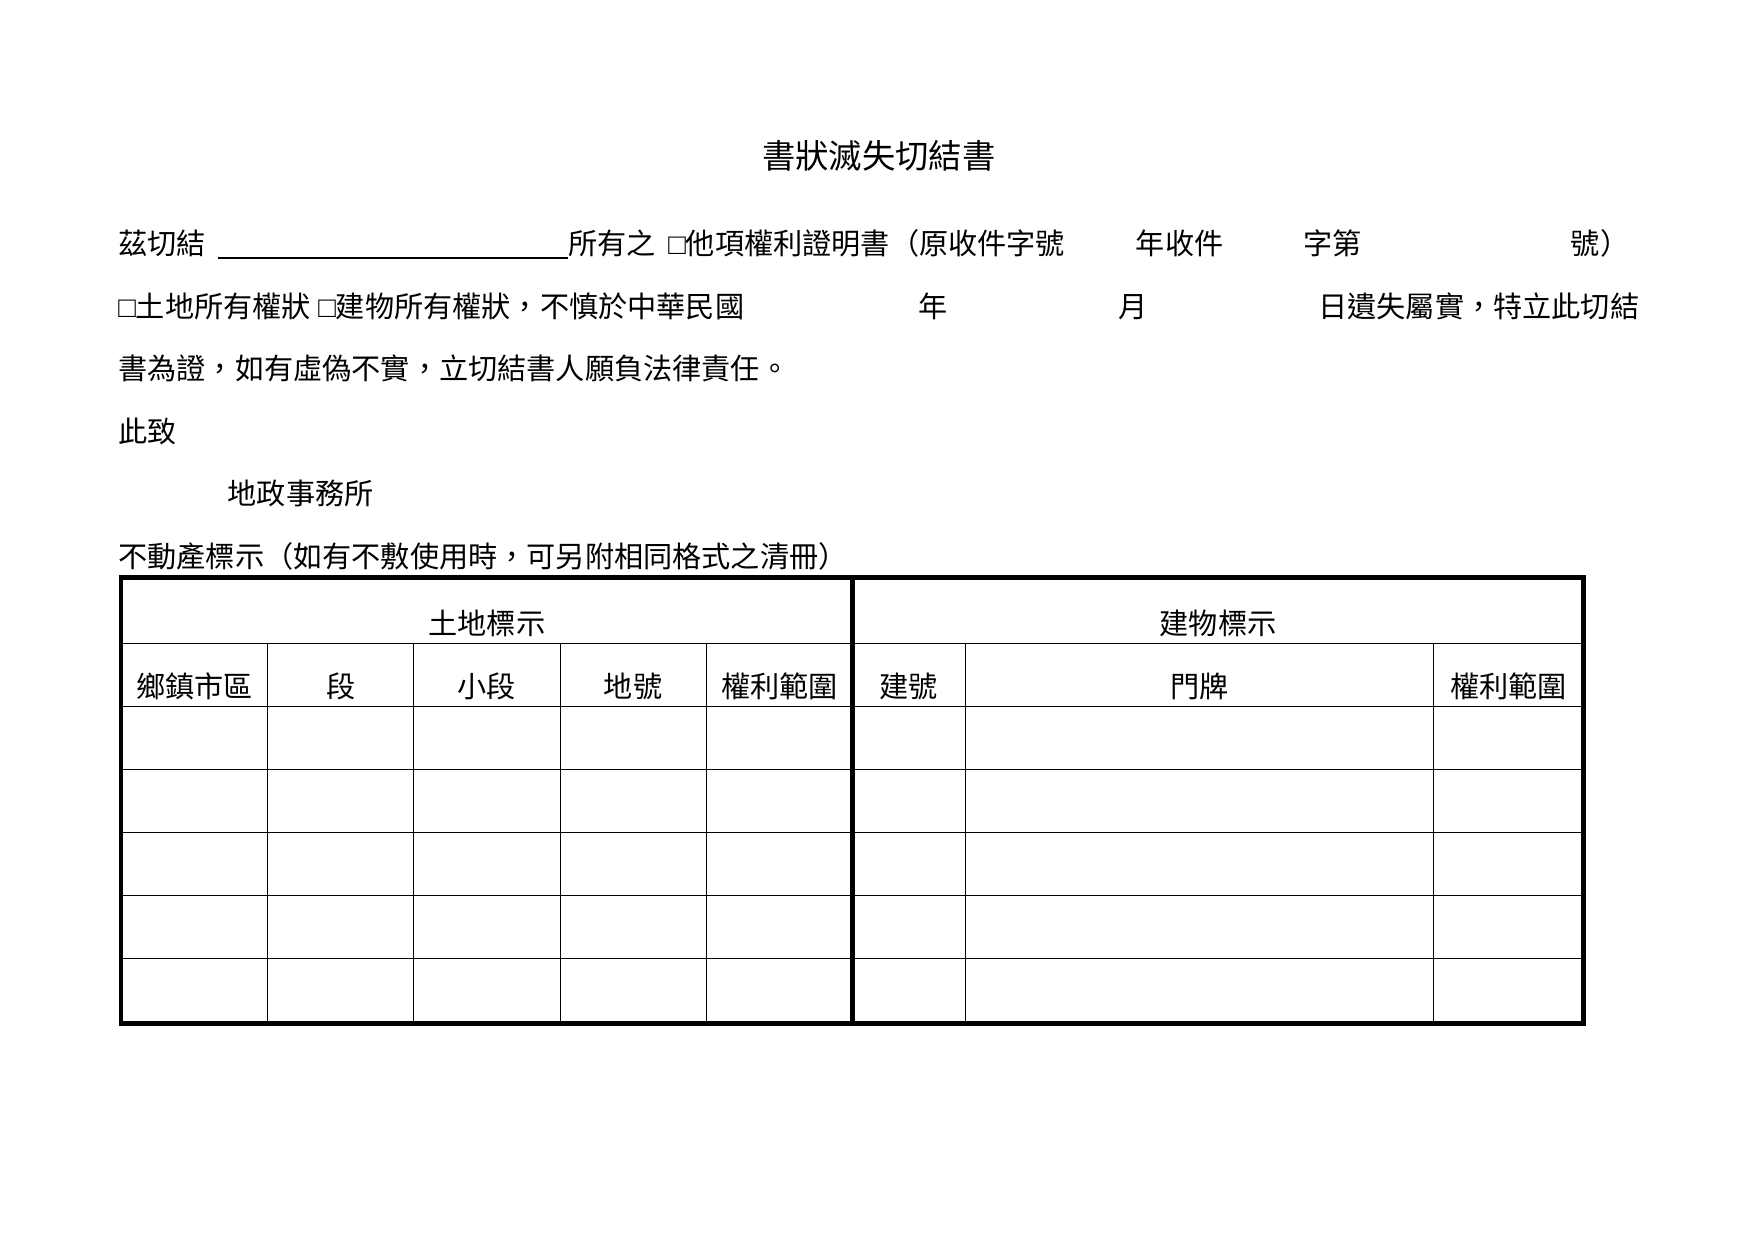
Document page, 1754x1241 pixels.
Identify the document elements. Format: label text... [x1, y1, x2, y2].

table_cell [414, 833, 560, 895]
table_cell 小段 [414, 644, 560, 706]
table_cell [123, 770, 267, 832]
table_cell [561, 833, 706, 895]
table_cell 門牌 [966, 644, 1433, 706]
table_cell [561, 707, 706, 769]
table_cell [855, 833, 965, 895]
table_cell [414, 770, 560, 832]
table_cell [414, 959, 560, 1021]
table_cell [123, 896, 267, 958]
table_cell [1434, 833, 1581, 895]
table_cell [123, 707, 267, 769]
table_cell [268, 959, 413, 1021]
table_cell [268, 770, 413, 832]
table_cell 地號 [561, 644, 706, 706]
table_cell [855, 707, 965, 769]
table_cell [966, 959, 1433, 1021]
table_cell [855, 896, 965, 958]
table_cell 段 [268, 644, 413, 706]
table_cell [966, 896, 1433, 958]
text 茲切結 所有之 □他項權利證明書（原收件字號 年收件 字第 號） □土地所有權狀 □建物所有權狀，不慎於中華民國 年 月 日遺失屬實，特立此切結書為證，如有虛偽不實，立切結書人願負法律責任。 [118, 200, 1639, 388]
table_cell [561, 896, 706, 958]
table_cell [1434, 896, 1581, 958]
table_cell [414, 707, 560, 769]
table_cell [1434, 707, 1581, 769]
text 不動產標示（如有不敷使用時，可另附相同格式之清冊） [118, 513, 1639, 575]
table_cell [707, 770, 850, 832]
table_cell [1434, 770, 1581, 832]
table_cell [855, 770, 965, 832]
table_cell [707, 896, 850, 958]
table_cell [966, 833, 1433, 895]
table_cell [855, 959, 965, 1021]
table_cell [268, 707, 413, 769]
table_cell [1434, 959, 1581, 1021]
table_cell [966, 770, 1433, 832]
table_cell 權利範圍 [1434, 644, 1581, 706]
table_cell 權利範圍 [707, 644, 850, 706]
table_header 建物標示 [855, 580, 1581, 642]
text 書狀滅失切結書 [118, 113, 1639, 175]
table_cell [707, 707, 850, 769]
table_cell [561, 770, 706, 832]
table_cell [707, 959, 850, 1021]
table_cell [268, 896, 413, 958]
text 此致 [118, 388, 1639, 450]
table_cell [268, 833, 413, 895]
text 地政事務所 [156, 450, 1639, 513]
table_cell [123, 959, 267, 1021]
table_cell 建號 [855, 644, 965, 706]
table_cell [414, 896, 560, 958]
table_header 土地標示 [123, 580, 850, 642]
table_cell [707, 833, 850, 895]
table_cell 鄉鎮市區 [123, 644, 267, 706]
table_cell [966, 707, 1433, 769]
table_cell [561, 959, 706, 1021]
table_cell [123, 833, 267, 895]
